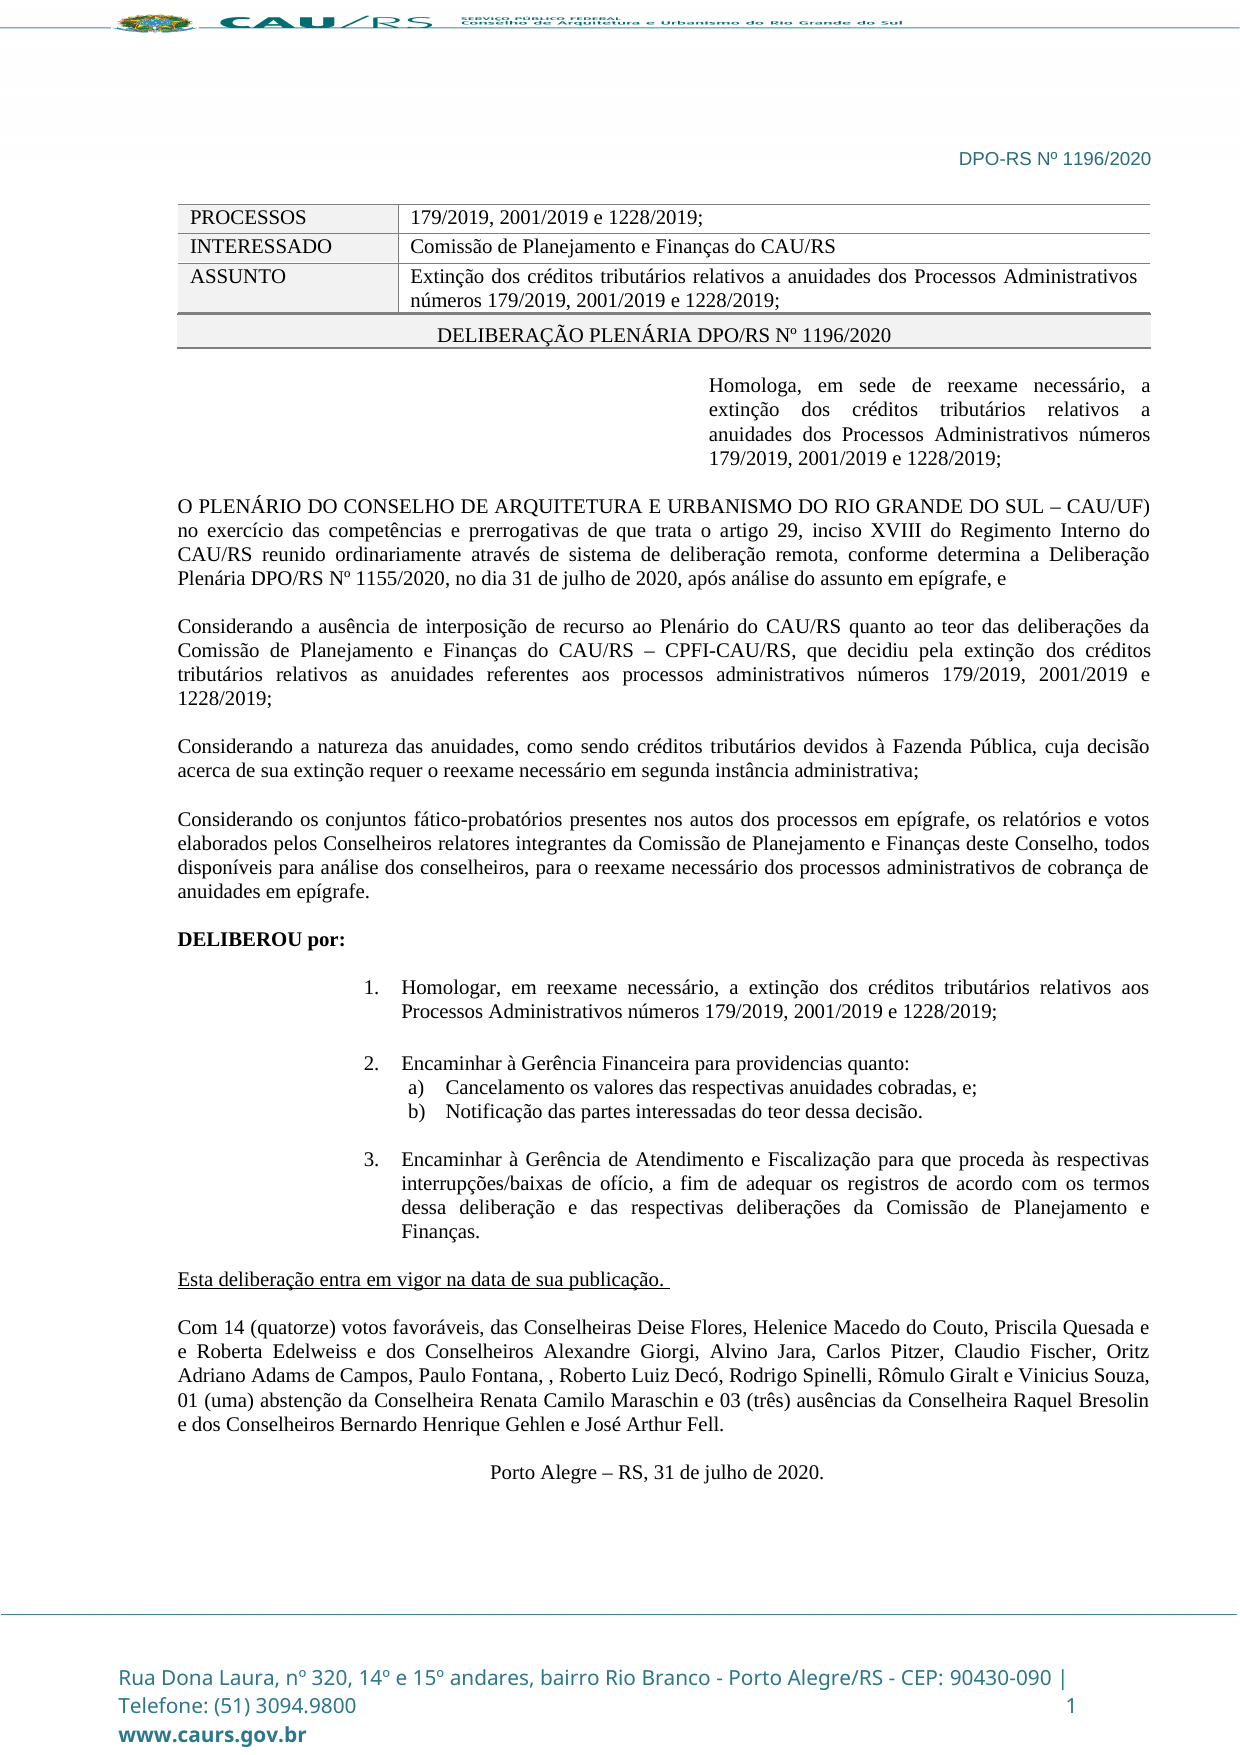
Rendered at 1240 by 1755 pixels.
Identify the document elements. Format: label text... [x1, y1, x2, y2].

text Considerando a natureza das anuidades, como sendo créditos tributários devidos à Fazenda Pública, cuja decisão acerca de sua extinção requer o reexame necessário em segunda instância administrativa; [177, 734, 1151, 782]
list Encaminhar à Gerência Financeira para providencias quanto: [363, 1051, 1151, 1075]
text DELIBERAÇÃO PLENÁRIA DPO/RS Nº 1196/2020 [177, 315, 1151, 347]
list Homologar, em reexame necessário, a extinção dos créditos tributários relativos aos Processos Administrativos números 179/2019, 2001/2019 e 1228/2019; [363, 975, 1151, 1023]
table_header PROCESSOS [178, 205, 398, 233]
list Encaminhar à Gerência de Atendimento e Fiscalização para que proceda às respectivas interrupções/baixas de ofício, a fim de adequar os registros de acordo com os termos dessa deliberação e das respectivas deliberações da Comissão de Planejamento e Finanças. [363, 1147, 1151, 1243]
list Cancelamento os valores das respectivas anuidades cobradas, e; [290, 1075, 1151, 1099]
text Homologa, em sede de reexame necessário, a extinção dos créditos tributários relativos a anuidades dos Processos Administrativos números 179/2019, 2001/2019 e 1228/2019; [709, 373, 1151, 469]
text Com 14 (quatorze) votos favoráveis, das Conselheiras Deise Flores, Helenice Macedo do Couto, Priscila Quesada e e Roberta Edelweiss e dos Conselheiros Alexandre Giorgi, Alvino Jara, Carlos Pitzer, Claudio Fischer, Oritz Adriano Adams de Campos, Paulo Fontana, , Roberto Luiz Decó, Rodrigo Spinelli, Rômulo Giralt e Vinicius Souza, 01 (uma) abstenção da Conselheira Renata Camilo Maraschin e 03 (três) ausências da Conselheira Raquel Bresolin e dos Conselheiros Bernardo Henrique Gehlen e José Arthur Fell. [177, 1315, 1151, 1436]
table_cell Extinção dos créditos tributários relativos a anuidades dos Processos Administrativos números 179/2019, 2001/2019 e 1228/2019; [399, 264, 1150, 312]
text Considerando os conjuntos fático-probatórios presentes nos autos dos processos em epígrafe, os relatórios e votos elaborados pelos Conselheiros relatores integrantes da Comissão de Planejamento e Finanças deste Conselho, todos disponíveis para análise dos conselheiros, para o reexame necessário dos processos administrativos de cobrança de anuidades em epígrafe. [177, 806, 1151, 903]
text DELIBEROU por: [177, 927, 1151, 951]
list Notificação das partes interessadas do teor dessa decisão. [408, 1099, 1151, 1123]
text Considerando a ausência de interposição de recurso ao Plenário do CAU/RS quanto ao teor das deliberações da Comissão de Planejamento e Finanças do CAU/RS – CPFI-CAU/RS, que decidiu pela extinção dos créditos tributários relativos as anuidades referentes aos processos administrativos números 179/2019, 2001/2019 e 1228/2019; [177, 614, 1151, 710]
table_cell Comissão de Planejamento e Finanças do CAU/RS [399, 234, 1150, 262]
text O PLENÁRIO DO CONSELHO DE ARQUITETURA E URBANISMO DO RIO GRANDE DO SUL – CAU/UF) no exercício das competências e prerrogativas de que trata o artigo 29, inciso XVIII do Regimento Interno do CAU/RS reunido ordinariamente através de sistema de deliberação remota, conforme determina a Deliberação Plenária DPO/RS Nº 1155/2020, no dia 31 de julho de 2020, após análise do assunto em epígrafe, e [177, 494, 1151, 590]
table_header 179/2019, 2001/2019 e 1228/2019; [399, 205, 1150, 233]
list Esta deliberação entra em vigor na data de sua publicação. [177, 1267, 1151, 1291]
table_cell INTERESSADO [178, 234, 398, 262]
table_cell ASSUNTO [178, 264, 398, 312]
list Porto Alegre – RS, 31 de julho de 2020. [177, 1460, 1137, 1484]
